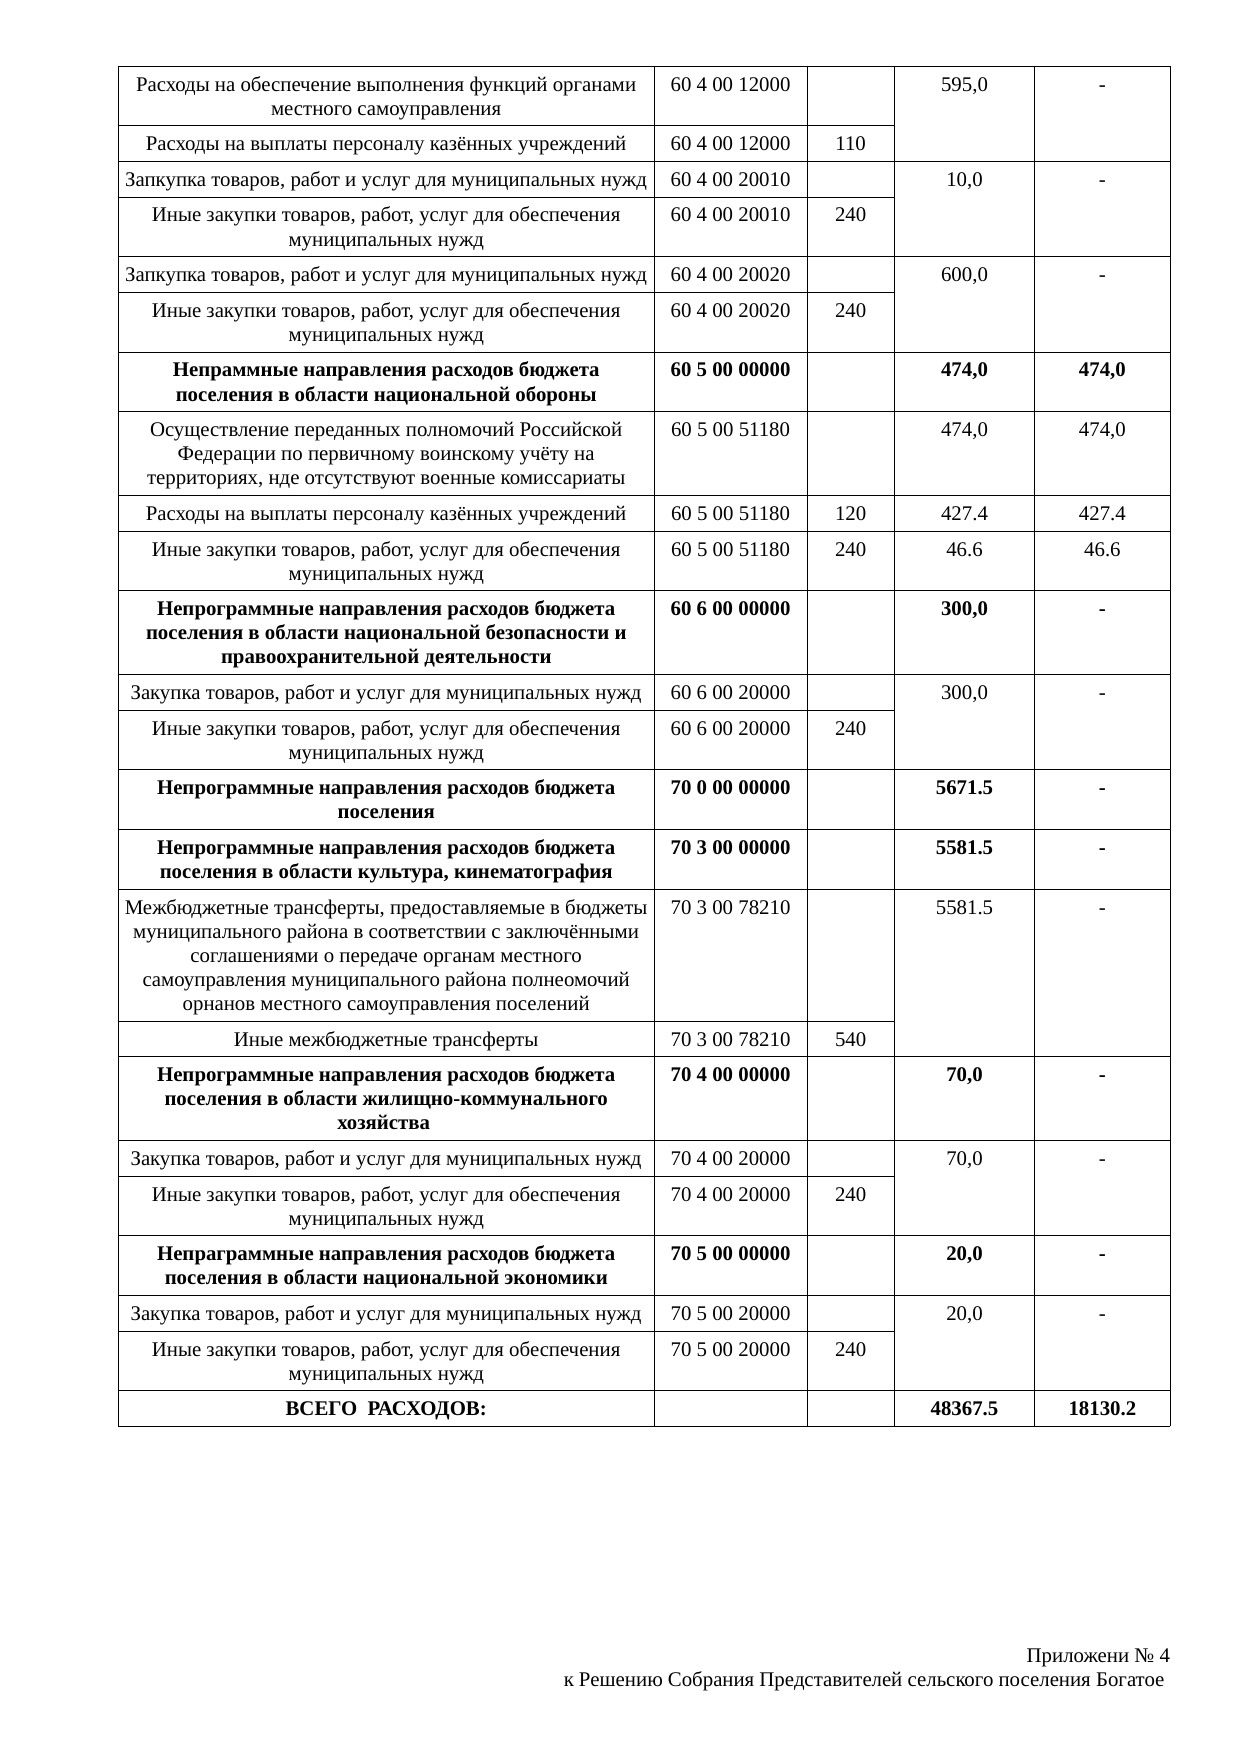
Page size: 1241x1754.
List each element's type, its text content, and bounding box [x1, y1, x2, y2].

table_cell [808, 1057, 894, 1140]
table_cell 20,0 [895, 1296, 1034, 1390]
table_cell 60 5 00 51180 [655, 532, 807, 590]
table_cell ВСЕГО РАСХОДОВ: [119, 1391, 654, 1426]
table_cell 70,0 [895, 1141, 1034, 1235]
table_cell 60 6 00 00000 [655, 591, 807, 674]
table_cell 70 5 00 20000 [655, 1296, 807, 1331]
table_cell Закупка товаров, работ и услуг для муниципальных нужд [119, 675, 654, 710]
table_cell 60 5 00 00000 [655, 353, 807, 411]
table_cell Закупка товаров, работ и услуг для муниципальных нужд [119, 1141, 654, 1176]
table_cell Непрограммные направления расходов бюджета поселения [119, 770, 654, 829]
table_cell - [1035, 1141, 1170, 1235]
table_cell 60 4 00 20020 [655, 257, 807, 292]
table_cell Непраграммные направления расходов бюджета поселения в области национальной экономики [119, 1236, 654, 1295]
table_cell - [1035, 770, 1170, 829]
table_cell Расходы на обеспечение выполнения функций органами местного самоуправления [119, 67, 654, 125]
table_cell 46,6 [1035, 532, 1170, 590]
table_cell 240 [808, 1177, 894, 1235]
table_cell [808, 591, 894, 674]
table_cell 70 3 00 78210 [655, 1022, 807, 1056]
table_cell 70 4 00 20000 [655, 1177, 807, 1235]
table_cell - [1035, 675, 1170, 769]
table_cell [808, 412, 894, 495]
table_cell Расходы на выплаты персоналу казённых учреждений [119, 496, 654, 531]
table_cell Иные межбюджетные трансферты [119, 1022, 654, 1056]
table_cell - [1035, 1057, 1170, 1140]
table_cell 474,0 [895, 412, 1034, 495]
table_cell [808, 1141, 894, 1176]
table_cell Непрограммные направления расходов бюджета поселения в области национальной безопасности и правоохранительной деятельности [119, 591, 654, 674]
table_cell Непрограммные направления расходов бюджета поселения в области жилищно-коммунального хозяйства [119, 1057, 654, 1140]
table_cell 60 4 00 20010 [655, 162, 807, 197]
table_cell [808, 890, 894, 1021]
table_cell 60 5 00 51180 [655, 412, 807, 495]
table_cell 48367,5 [895, 1391, 1034, 1426]
table_cell Запкупка товаров, работ и услуг для муниципальных нужд [119, 162, 654, 197]
table_cell 240 [808, 532, 894, 590]
text Приложени № 4 [118, 1643, 1170, 1667]
table_cell - [1035, 1296, 1170, 1390]
table_cell [808, 830, 894, 889]
table_cell Иные закупки товаров, работ, услуг для обеспечения муниципальных нужд [119, 1332, 654, 1390]
table_cell 60 4 00 20020 [655, 293, 807, 352]
table_cell 70 4 00 20000 [655, 1141, 807, 1176]
table_cell 70 5 00 00000 [655, 1236, 807, 1295]
table_cell 474,0 [1035, 353, 1170, 411]
table_cell Межбюджетные трансферты, предоставляемые в бюджеты муниципального района в соответствии с заключёнными соглашениями о передаче органам местного самоуправления муниципального района полнеомочий орнанов местного самоуправления поселений [119, 890, 654, 1021]
table_cell 240 [808, 293, 894, 352]
table_cell [655, 1391, 807, 1426]
table_cell - [1035, 257, 1170, 352]
table_cell Непраммные направления расходов бюджета поселения в области национальной обороны [119, 353, 654, 411]
table_cell 60 6 00 20000 [655, 675, 807, 710]
table_cell - [1035, 162, 1170, 256]
table_cell 5581,5 [895, 830, 1034, 889]
table_cell 60 5 00 51180 [655, 496, 807, 531]
table_cell - [1035, 67, 1170, 161]
table_cell 5581,5 [895, 890, 1034, 1056]
table_cell 474,0 [895, 353, 1034, 411]
table_cell 46,6 [895, 532, 1034, 590]
table_cell 427,4 [895, 496, 1034, 531]
table_cell Запкупка товаров, работ и услуг для муниципальных нужд [119, 257, 654, 292]
table_cell 18130,2 [1035, 1391, 1170, 1426]
table_cell 474,0 [1035, 412, 1170, 495]
table_cell 240 [808, 1332, 894, 1390]
table_cell [808, 1236, 894, 1295]
table_cell 120 [808, 496, 894, 531]
table_cell - [1035, 1236, 1170, 1295]
table_cell 70,0 [895, 1057, 1034, 1140]
table_cell Иные закупки товаров, работ, услуг для обеспечения муниципальных нужд [119, 532, 654, 590]
table_cell Иные закупки товаров, работ, услуг для обеспечения муниципальных нужд [119, 198, 654, 256]
table_cell Иные закупки товаров, работ, услуг для обеспечения муниципальных нужд [119, 1177, 654, 1235]
table_cell 540 [808, 1022, 894, 1056]
table_cell [808, 1391, 894, 1426]
table_cell [808, 675, 894, 710]
table_cell 60 4 00 20010 [655, 198, 807, 256]
table_cell 70 0 00 00000 [655, 770, 807, 829]
table_cell [808, 162, 894, 197]
table_cell 600,0 [895, 257, 1034, 352]
table_cell 5671,5 [895, 770, 1034, 829]
table_cell Закупка товаров, работ и услуг для муниципальных нужд [119, 1296, 654, 1331]
table_cell [808, 353, 894, 411]
table_cell [808, 67, 894, 125]
table_cell 240 [808, 198, 894, 256]
table_cell 240 [808, 711, 894, 769]
text к Решению Собрания Представителей сельского поселения Богатое [118, 1667, 1170, 1691]
table_cell 595,0 [895, 67, 1034, 161]
table_cell 70 3 00 78210 [655, 890, 807, 1021]
table_cell 60 4 00 12000 [655, 126, 807, 161]
table_cell Иные закупки товаров, работ, услуг для обеспечения муниципальных нужд [119, 293, 654, 352]
table_cell 60 6 00 20000 [655, 711, 807, 769]
table_cell Расходы на выплаты персоналу казённых учреждений [119, 126, 654, 161]
table_cell 300,0 [895, 591, 1034, 674]
table_cell [808, 770, 894, 829]
table_cell 110 [808, 126, 894, 161]
table_cell 20,0 [895, 1236, 1034, 1295]
table_cell 70 4 00 00000 [655, 1057, 807, 1140]
table_cell [808, 257, 894, 292]
table_cell Иные закупки товаров, работ, услуг для обеспечения муниципальных нужд [119, 711, 654, 769]
table_cell - [1035, 591, 1170, 674]
table_cell 10,0 [895, 162, 1034, 256]
table_cell - [1035, 890, 1170, 1056]
table_cell 300,0 [895, 675, 1034, 769]
table_cell 70 3 00 00000 [655, 830, 807, 889]
table_cell [808, 1296, 894, 1331]
table_cell Непрограммные направления расходов бюджета поселения в области культура, кинематография [119, 830, 654, 889]
table_cell 427,4 [1035, 496, 1170, 531]
table_cell - [1035, 830, 1170, 889]
table_cell Осуществление переданных полномочий Российской Федерации по первичному воинскому учёту на территориях, нде отсутствуют военные комиссариаты [119, 412, 654, 495]
table_cell 70 5 00 20000 [655, 1332, 807, 1390]
table_cell 60 4 00 12000 [655, 67, 807, 125]
